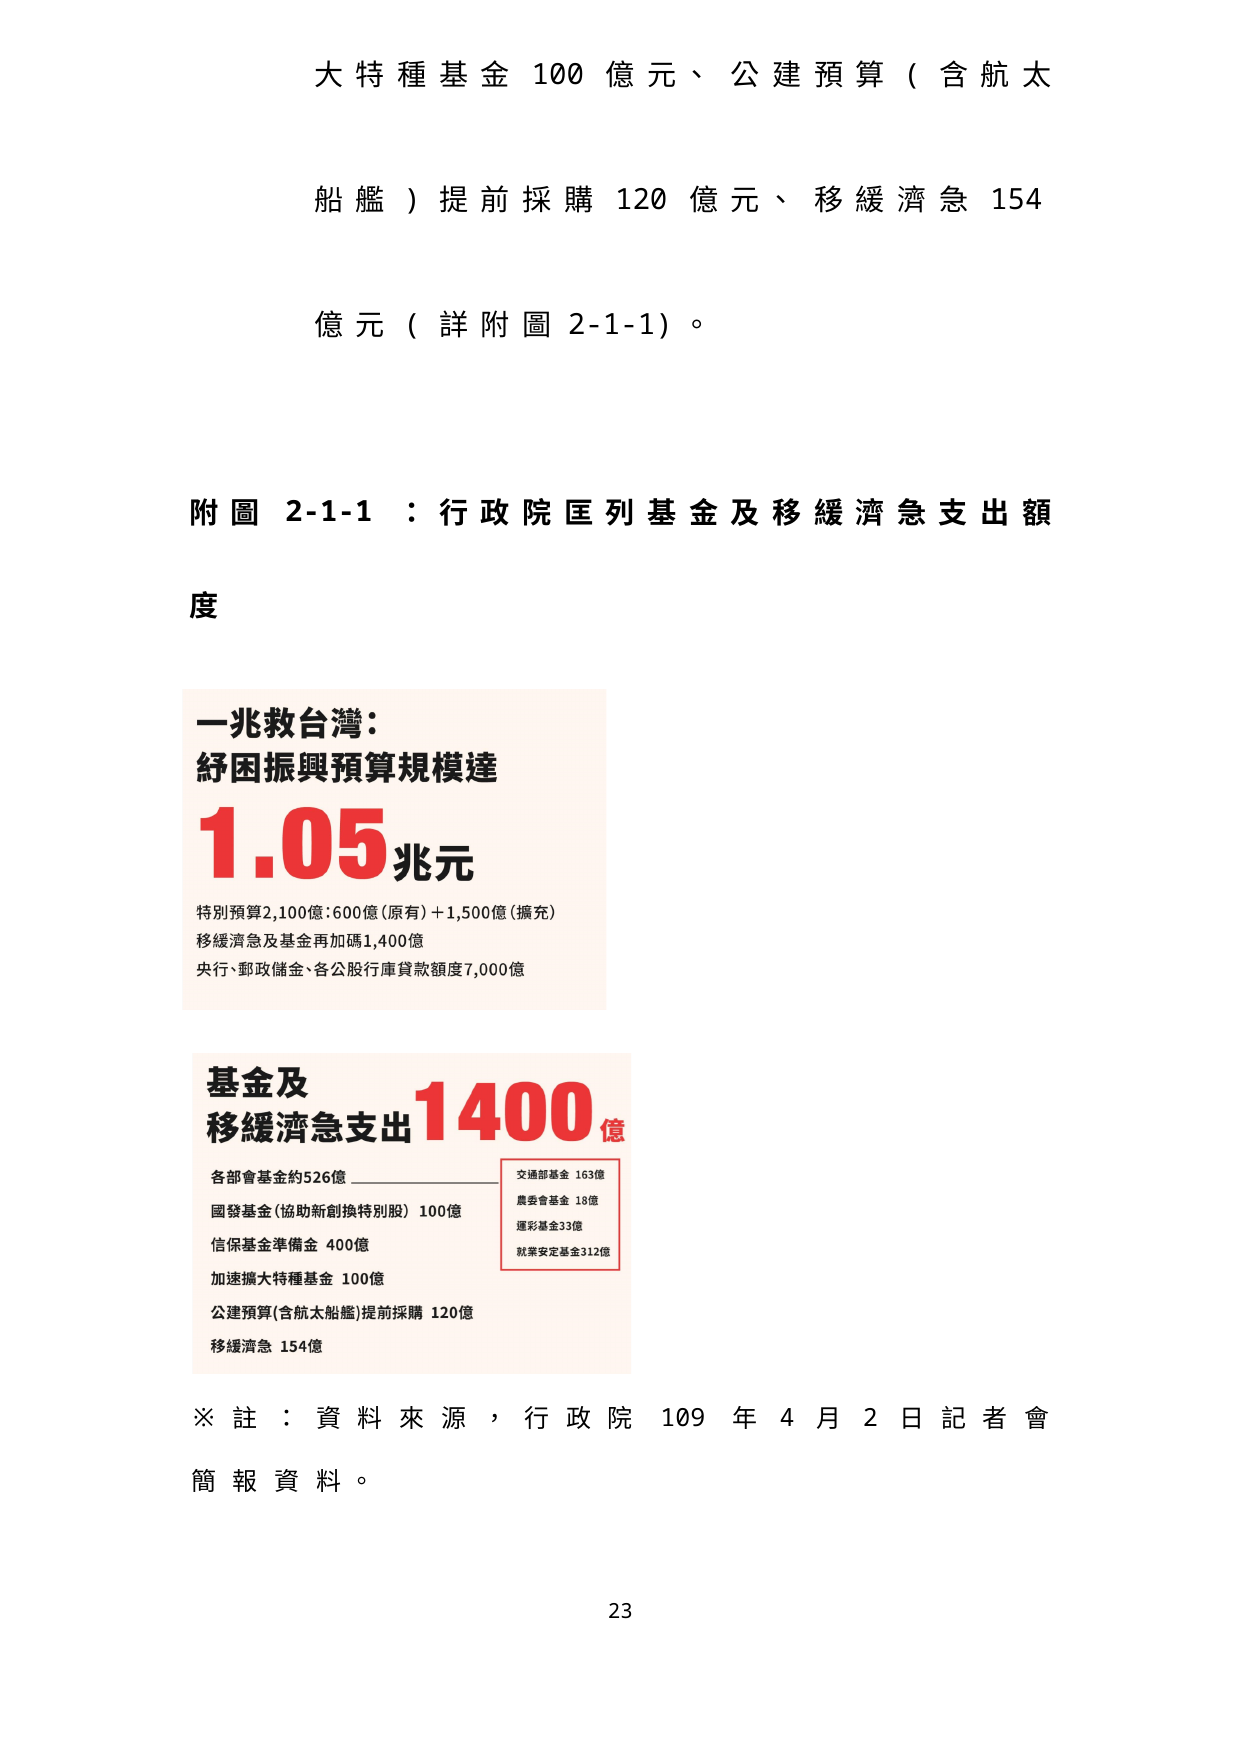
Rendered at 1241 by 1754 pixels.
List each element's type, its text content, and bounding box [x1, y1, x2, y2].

text 行政院龔明鑫前政務委員於109年4月2日「第二階段擴大紓困振興方案暨財源說明」記者會表示，我國紓困振興預算規模達1兆500億元，包含特別預算2,100億元，基金及移緩濟急1,400億元、央行、郵政儲金及各公股行庫貸款額度7,000億元；其中基金及移緩濟急1,400億元部分，包含各部會(交通部、農委會、教育部及勞動部)基金約526億元、國發基金100億元、信保基金準備金400億元、加速擴大特種基金100億元、公建預算(含航太船艦)提前採購120億元、移緩濟急154億元(詳附圖2-1-1)。 [271, 0, 1058, 375]
text ※註：資料來源，行政院109年4月2日記者會簡報資料。 [183, 1375, 1058, 1500]
text 附圖2-1-1：行政院匡列基金及移緩濟急支出額度 [183, 437, 1058, 625]
